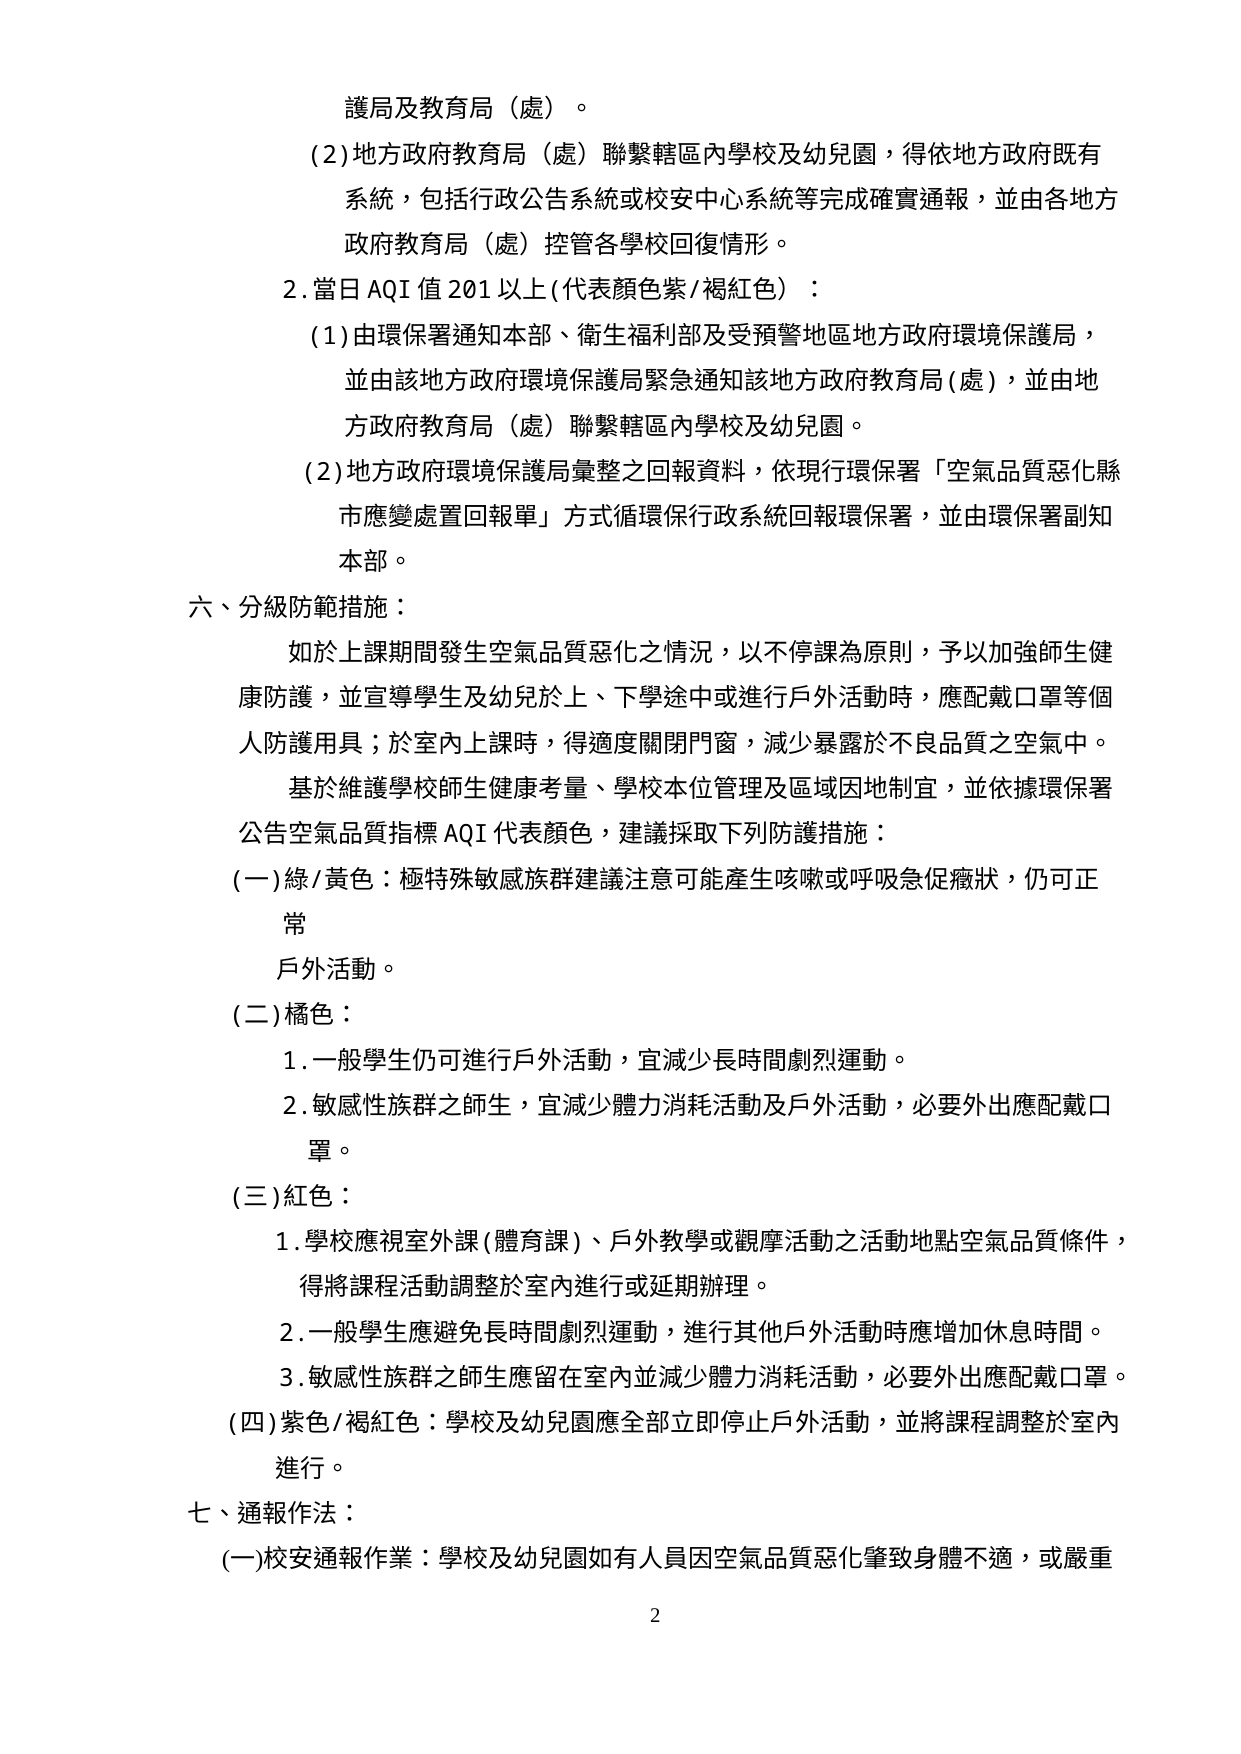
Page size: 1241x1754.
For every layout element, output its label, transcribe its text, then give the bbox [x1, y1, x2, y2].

text 護局及教育局（處）。 [307, 89, 1122, 125]
text 3.敏感性族群之師生應留在室內並減少體力消耗活動，必要外出應配戴口罩。 [279, 1357, 1122, 1394]
text 基於維護學校師生健康考量、學校本位管理及區域因地制宜，並依據環保署公告空氣品質指標AQI代表顏色，建議採取下列防護措施： [238, 768, 1122, 850]
text (1)由環保署通知本部、衛生福利部及受預警地區地方政府環境保護局，並由該地方政府環境保護局緊急通知該地方政府教育局(處)，並由地方政府教育局（處）聯繫轄區內學校及幼兒園。 [307, 315, 1122, 442]
text 2.敏感性族群之師生，宜減少體力消耗活動及戶外活動，必要外出應配戴口罩。 [282, 1086, 1122, 1167]
text 七、通報作法： [187, 1493, 1122, 1530]
text 2.一般學生應避免長時間劇烈運動，進行其他戶外活動時應增加休息時間。 [279, 1312, 1122, 1348]
text 2.當日AQI值201以上(代表顏色紫/褐紅色）： [282, 270, 1122, 306]
text (一)校安通報作業：學校及幼兒園如有人員因空氣品質惡化肇致身體不適，或嚴重 [222, 1539, 1122, 1575]
text 1.學校應視室外課(體育課)、戶外教學或觀摩活動之活動地點空氣品質條件，得將課程活動調整於室內進行或延期辦理。 [274, 1222, 1122, 1303]
text (二)橘色： [229, 995, 1122, 1031]
text 1.一般學生仍可進行戶外活動，宜減少長時間劇烈運動。 [282, 1040, 1122, 1077]
text 六、分級防範措施： [188, 587, 1122, 623]
text 如於上課期間發生空氣品質惡化之情況，以不停課為原則，予以加強師生健康防護，並宣導學生及幼兒於上、下學途中或進行戶外活動時，應配戴口罩等個人防護用具；於室內上課時，得適度關閉門窗，減少暴露於不良品質之空氣中。 [238, 632, 1122, 759]
text (2)地方政府教育局（處）聯繫轄區內學校及幼兒園，得依地方政府既有系統，包括行政公告系統或校安中心系統等完成確實通報，並由各地方政府教育局（處）控管各學校回復情形。 [307, 134, 1122, 261]
text (一)綠/黃色：極特殊敏感族群建議注意可能產生咳嗽或呼吸急促癥狀，仍可正常 [229, 859, 1122, 941]
text (2)地方政府環境保護局彙整之回報資料，依現行環保署「空氣品質惡化縣市應變處置回報單」方式循環保行政系統回報環保署，並由環保署副知本部。 [301, 451, 1122, 578]
text 戶外活動。 [276, 950, 1122, 986]
text (四)紫色/褐紅色：學校及幼兒園應全部立即停止戶外活動，並將課程調整於室內進行。 [225, 1403, 1122, 1484]
text (三)紅色： [229, 1176, 1122, 1212]
